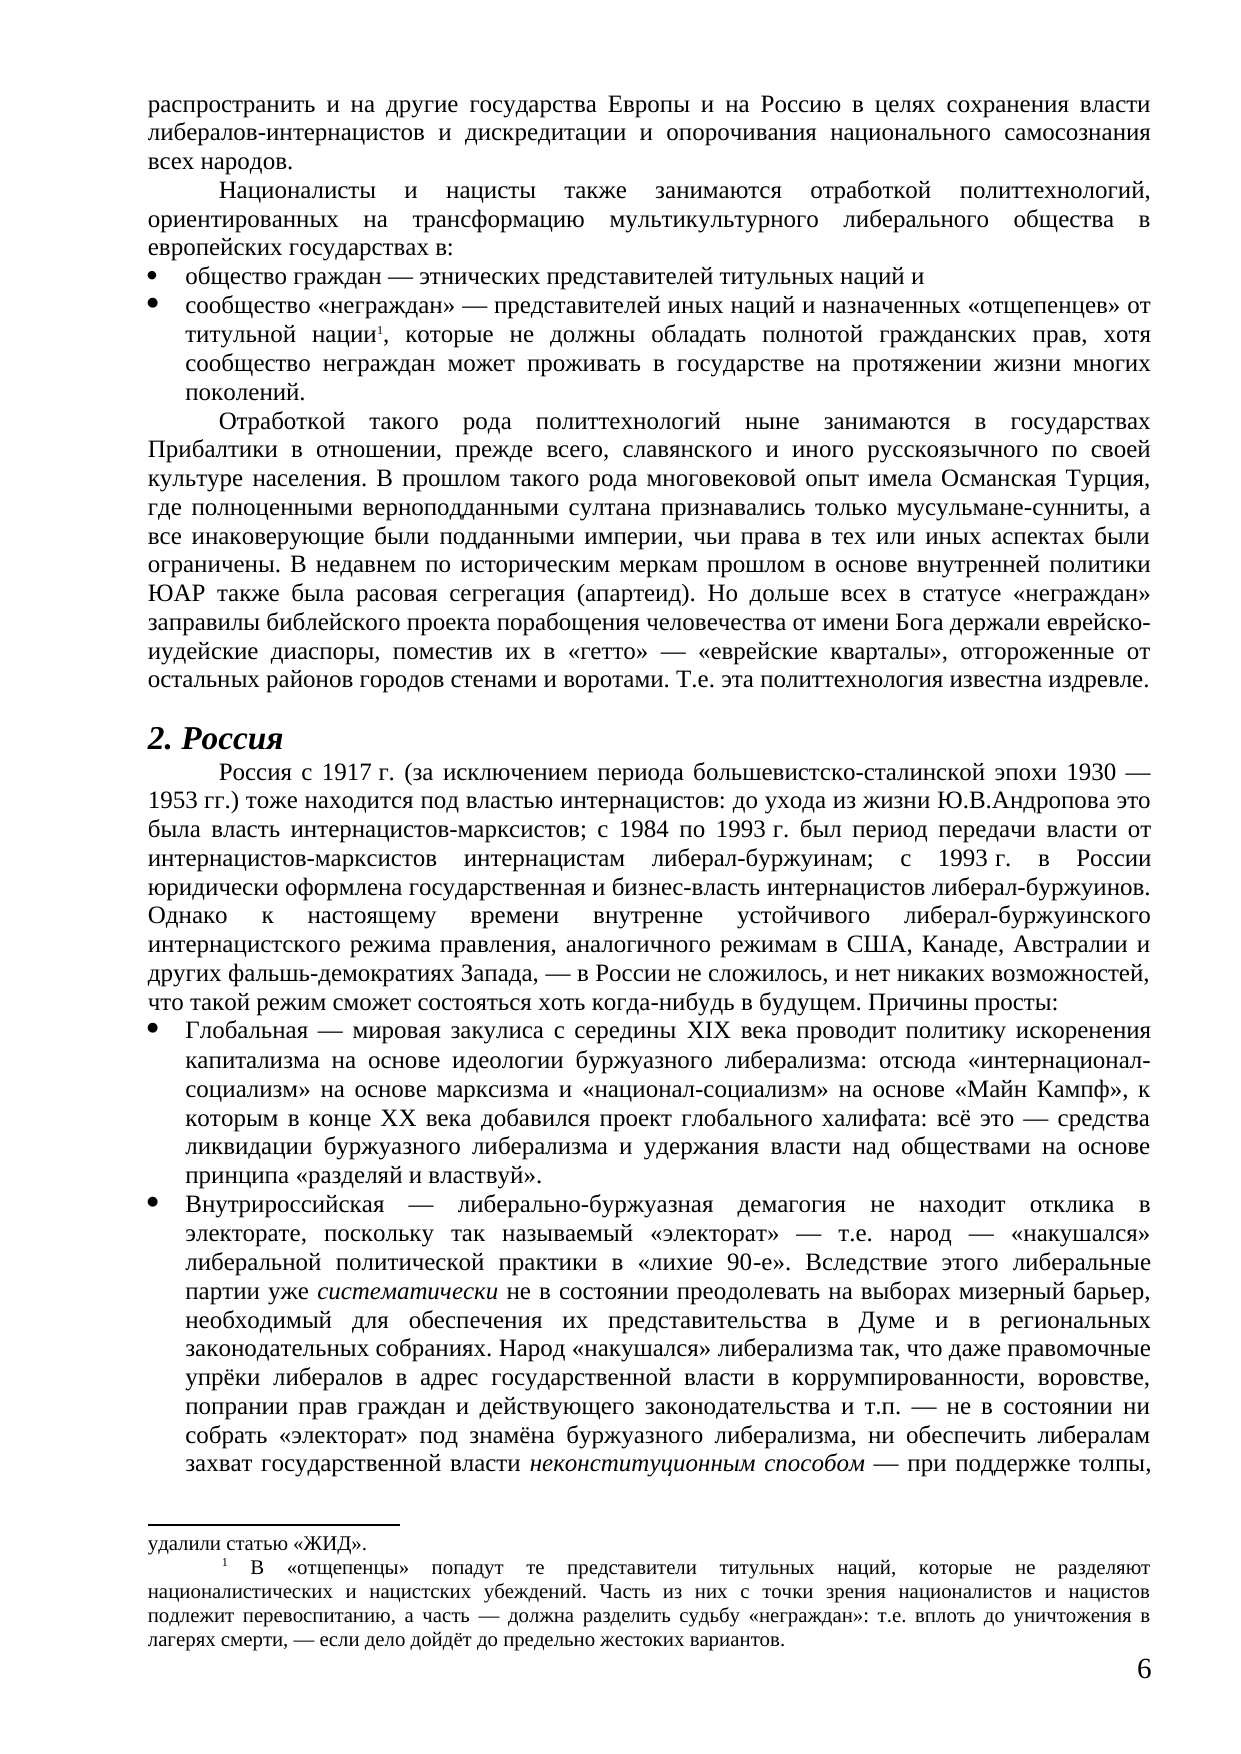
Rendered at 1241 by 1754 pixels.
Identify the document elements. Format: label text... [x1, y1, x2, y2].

text распространить и на другие государства Европы и на Россию в целях сохранения власти либералов-интернацистов и дискредитации и опорочивания национального самосознания всех народов. [148, 89, 1152, 175]
list сообщество «неграждан» — представителей иных наций и назначенных «отщепенцев» от титульной нации, которые не должны обладать полнотой гражданских прав, хотя сообщество неграждан может проживать в государстве на протяжении жизни многих поколений. [148, 290, 1152, 406]
list В «отщепенцы» попадут те представители титульных наций, которые не разделяют националистических и нацистских убеждений. Часть из них с точки зрения националистов и нацистов подлежит перевоспитанию, а часть — должна разделить судьбу «неграждан»: т.е. вплоть до уничтожения в лагерях смерти, — если дело дойдёт до предельно жестоких вариантов. [148, 1555, 1152, 1651]
list Внутрироссийская — либерально-буржуазная демагогия не находит отклика в электорате, поскольку так называемый «электорат» — т.е. народ — «накушался» либеральной политической практики в «лихие 90‑е». Вследствие этого либеральные партии уже систематически не в состоянии преодолевать на выборах мизерный барьер, необходимый для обеспечения их представительства в Думе и в региональных законодательных собраниях. Народ «накушался» либерализма так, что даже правомочные упрёки либералов в адрес государственной власти в коррумпированности, воровстве, попрании прав граждан и действующего законодательства и т.п. — не в состоянии ни собрать «электорат» под знамёна буржуазного либерализма, ни обеспечить либералам захват государственной власти неконституционным способом — при поддержке толпы, [148, 1189, 1152, 1477]
text Отработкой такого рода политтехнологий ныне занимаются в государствах Прибалтики в отношении, прежде всего, славянского и иного русскоязычного по своей культуре населения. В прошлом такого рода многовековой опыт имела Османская Турция, где полноценными верноподданными султана признавались только мусульмане-сунниты, а все инаковерующие были подданными империи, чьи права в тех или иных аспектах были ограничены. В недавнем по историческим меркам прошлом в основе внутренней политики ЮАР также была расовая сегрегация (апартеид). Но дольше всех в статусе «неграждан» заправилы библейского проекта порабощения человечества от имени Бога держали еврейско-иудейские диаспоры, поместив их в «гетто» — «еврейские кварталы», отгороженные от остальных районов городов стенами и воротами. Т.е. эта политтехнология известна издревле. [148, 406, 1152, 693]
text Россия с 1917 г. (за исключением периода большевистско-сталинской эпохи 1930 — 1953 гг.) тоже находится под властью интернацистов: до ухода из жизни Ю.В.Андропова это была власть интернацистов-марксистов; с 1984 по 1993 г. был период передачи власти от интернацистов-марксистов интернацистам либерал-буржуинам; с 1993 г. в России юридически оформлена государственная и бизнес-власть интернацистов либерал-буржуинов. Однако к настоящему времени внутренне устойчивого либерал-буржуинского интернацистского режима правления, аналогичного режимам в США, Канаде, Австралии и других фальшь-демократиях Запада, — в России не сложилось, и нет никаких возможностей, что такой режим сможет состояться хоть когда-нибудь в будущем. Причины просты: [148, 757, 1152, 1015]
text Националисты и нацисты также занимаются отработкой политтехнологий, ориентированных на трансформацию мультикультурного либерального общества в европейских государствах в: [148, 175, 1152, 261]
subtitle 2. Россия [148, 718, 1152, 757]
text удалили статью «ЖИД». [148, 1531, 1152, 1555]
list общество граждан — этнических представителей титульных наций и [148, 261, 1152, 290]
list Глобальная — мировая закулиса с середины XIX века проводит политику искоренения капитализма на основе идеологии буржуазного либерализма: отсюда «интернационал-социализм» на основе марксизма и «национал-социализм» на основе «Майн Кампф», к которым в конце ХХ века добавился проект глобального халифата: всё это — средства ликвидации буржуазного либерализма и удержания власти над обществами на основе принципа «разделяй и властвуй». [148, 1015, 1152, 1189]
